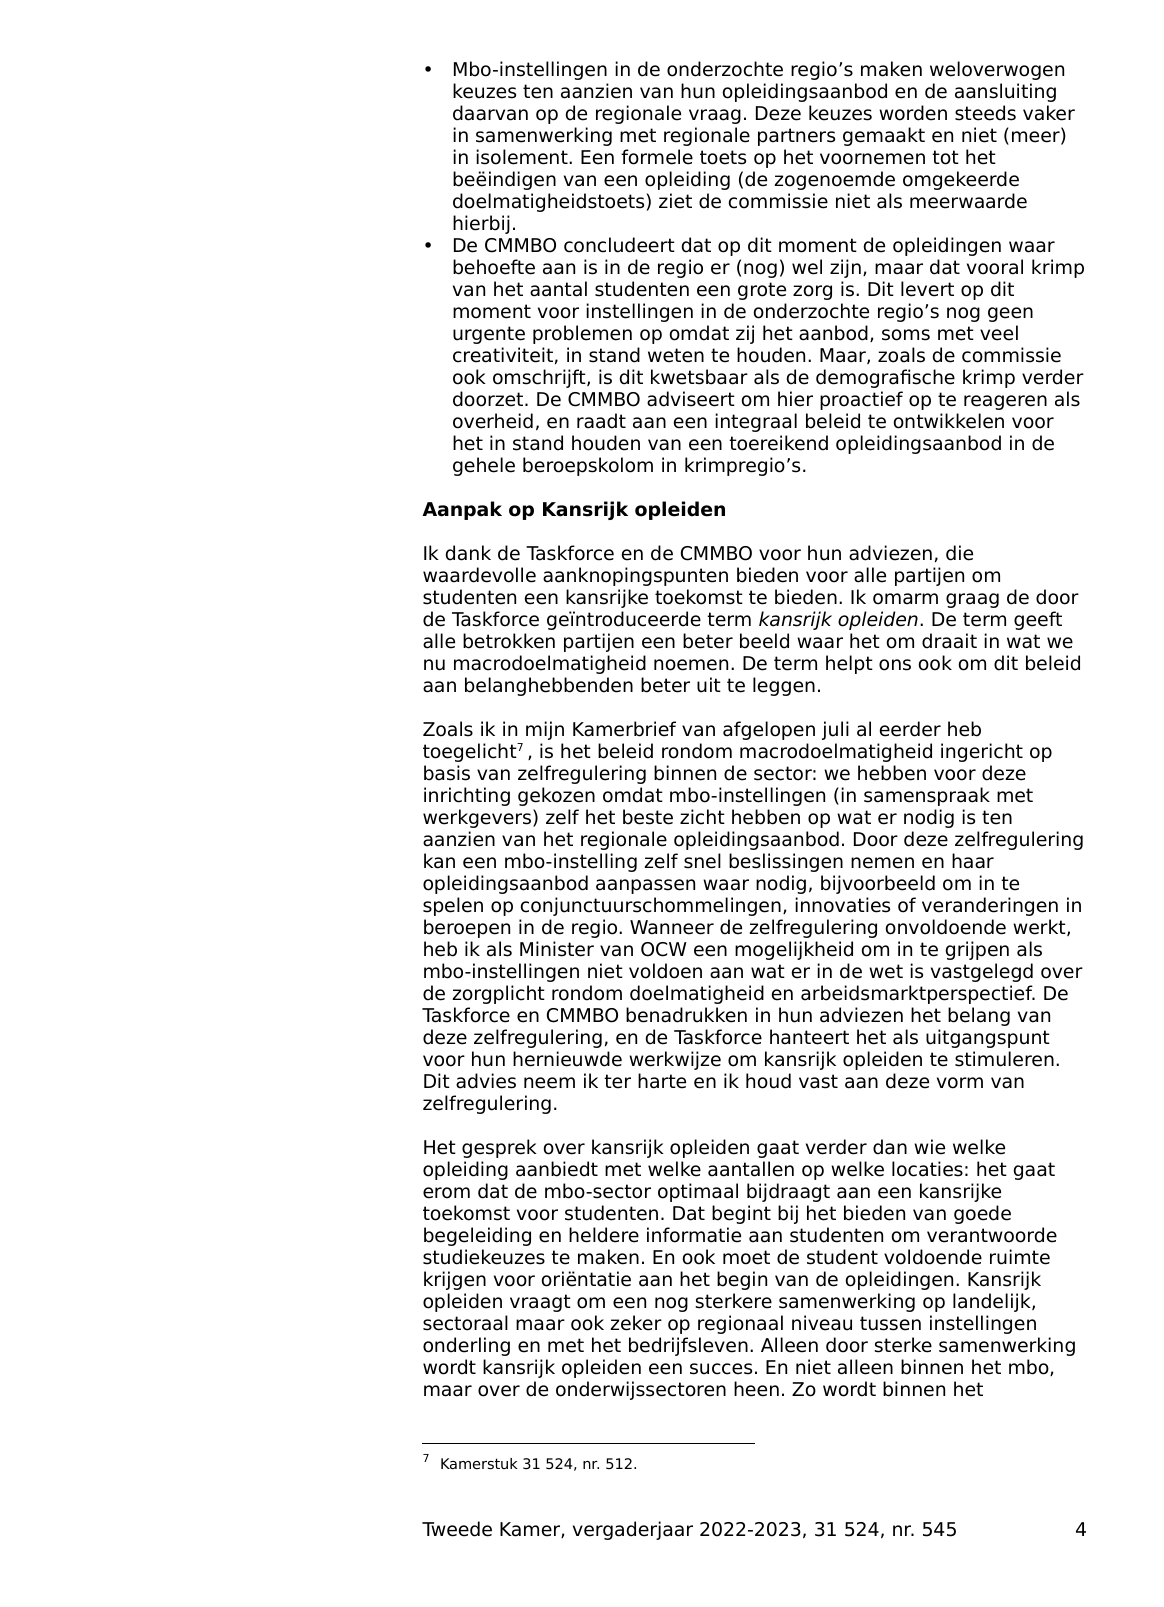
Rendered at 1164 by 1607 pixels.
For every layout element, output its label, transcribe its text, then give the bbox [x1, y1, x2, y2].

text Het gesprek over kansrijk opleiden gaat verder dan wie welke opleiding aanbiedt met welke aantallen op welke locaties: het gaat erom dat de mbo-sector optimaal bijdraagt aan een kansrijke toekomst voor studenten. Dat begint bij het bieden van goede begeleiding en heldere informatie aan studenten om verantwoorde studiekeuzes te maken. En ook moet de student voldoende ruimte krijgen voor oriëntatie aan het begin van de opleidingen. Kansrijk opleiden vraagt om een nog sterkere samenwerking op landelijk, sectoraal maar ook zeker op regionaal niveau tussen instellingen onderling en met het bedrijfsleven. Alleen door sterke samenwerking wordt kansrijk opleiden een succes. En niet alleen binnen het mbo, maar over de onderwijssectoren heen. Zo wordt binnen het [422, 1137, 1087, 1401]
text Ik dank de Taskforce en de CMMBO voor hun adviezen, die waardevolle aanknopingspunten bieden voor alle partijen om studenten een kansrijke toekomst te bieden. Ik omarm graag de door de Taskforce geïntroduceerde term kansrijk opleiden. De term geeft alle betrokken partijen een beter beeld waar het om draait in wat we nu macrodoelmatigheid noemen. De term helpt ons ook om dit beleid aan belanghebbenden beter uit te leggen. [422, 543, 1087, 697]
text • De CMMBO concludeert dat op dit moment de opleidingen waar behoefte aan is in de regio er (nog) wel zijn, maar dat vooral krimp van het aantal studenten een grote zorg is. Dit levert op dit moment voor instellingen in de onderzochte regio’s nog geen urgente problemen op omdat zij het aanbod, soms met veel creativiteit, in stand weten te houden. Maar, zoals de commissie ook omschrijft, is dit kwetsbaar als de demografische krimp verder doorzet. De CMMBO adviseert om hier proactief op te reageren als overheid, en raadt aan een integraal beleid te ontwikkelen voor het in stand houden van een toereikend opleidingsaanbod in de gehele beroepskolom in krimpregio’s. [422, 235, 1087, 477]
text Zoals ik in mijn Kamerbrief van afgelopen juli al eerder heb toegelicht, is het beleid rondom macrodoelmatigheid ingericht op basis van zelfregulering binnen de sector: we hebben voor deze inrichting gekozen omdat mbo-instellingen (in samenspraak met werkgevers) zelf het beste zicht hebben op wat er nodig is ten aanzien van het regionale opleidingsaanbod. Door deze zelfregulering kan een mbo-instelling zelf snel beslissingen nemen en haar opleidingsaanbod aanpassen waar nodig, bijvoorbeeld om in te spelen op conjunctuurschommelingen, innovaties of veranderingen in beroepen in de regio. Wanneer de zelfregulering onvoldoende werkt, heb ik als Minister van OCW een mogelijkheid om in te grijpen als mbo-instellingen niet voldoen aan wat er in de wet is vastgelegd over de zorgplicht rondom doelmatigheid en arbeidsmarktperspectief. De Taskforce en CMMBO benadrukken in hun adviezen het belang van deze zelfregulering, en de Taskforce hanteert het als uitgangspunt voor hun hernieuwde werkwijze om kansrijk opleiden te stimuleren. Dit advies neem ik ter harte en ik houd vast aan deze vorm van zelfregulering. [422, 719, 1087, 1115]
subtitle Aanpak op Kansrijk opleiden [422, 499, 1087, 521]
text Kamerstuk 31 524, nr. 512. [422, 1452, 1087, 1474]
text • Mbo-instellingen in de onderzochte regio’s maken weloverwogen keuzes ten aanzien van hun opleidingsaanbod en de aansluiting daarvan op de regionale vraag. Deze keuzes worden steeds vaker in samenwerking met regionale partners gemaakt en niet (meer) in isolement. Een formele toets op het voornemen tot het beëindigen van een opleiding (de zogenoemde omgekeerde doelmatigheidstoets) ziet de commissie niet als meerwaarde hierbij. [422, 59, 1087, 235]
